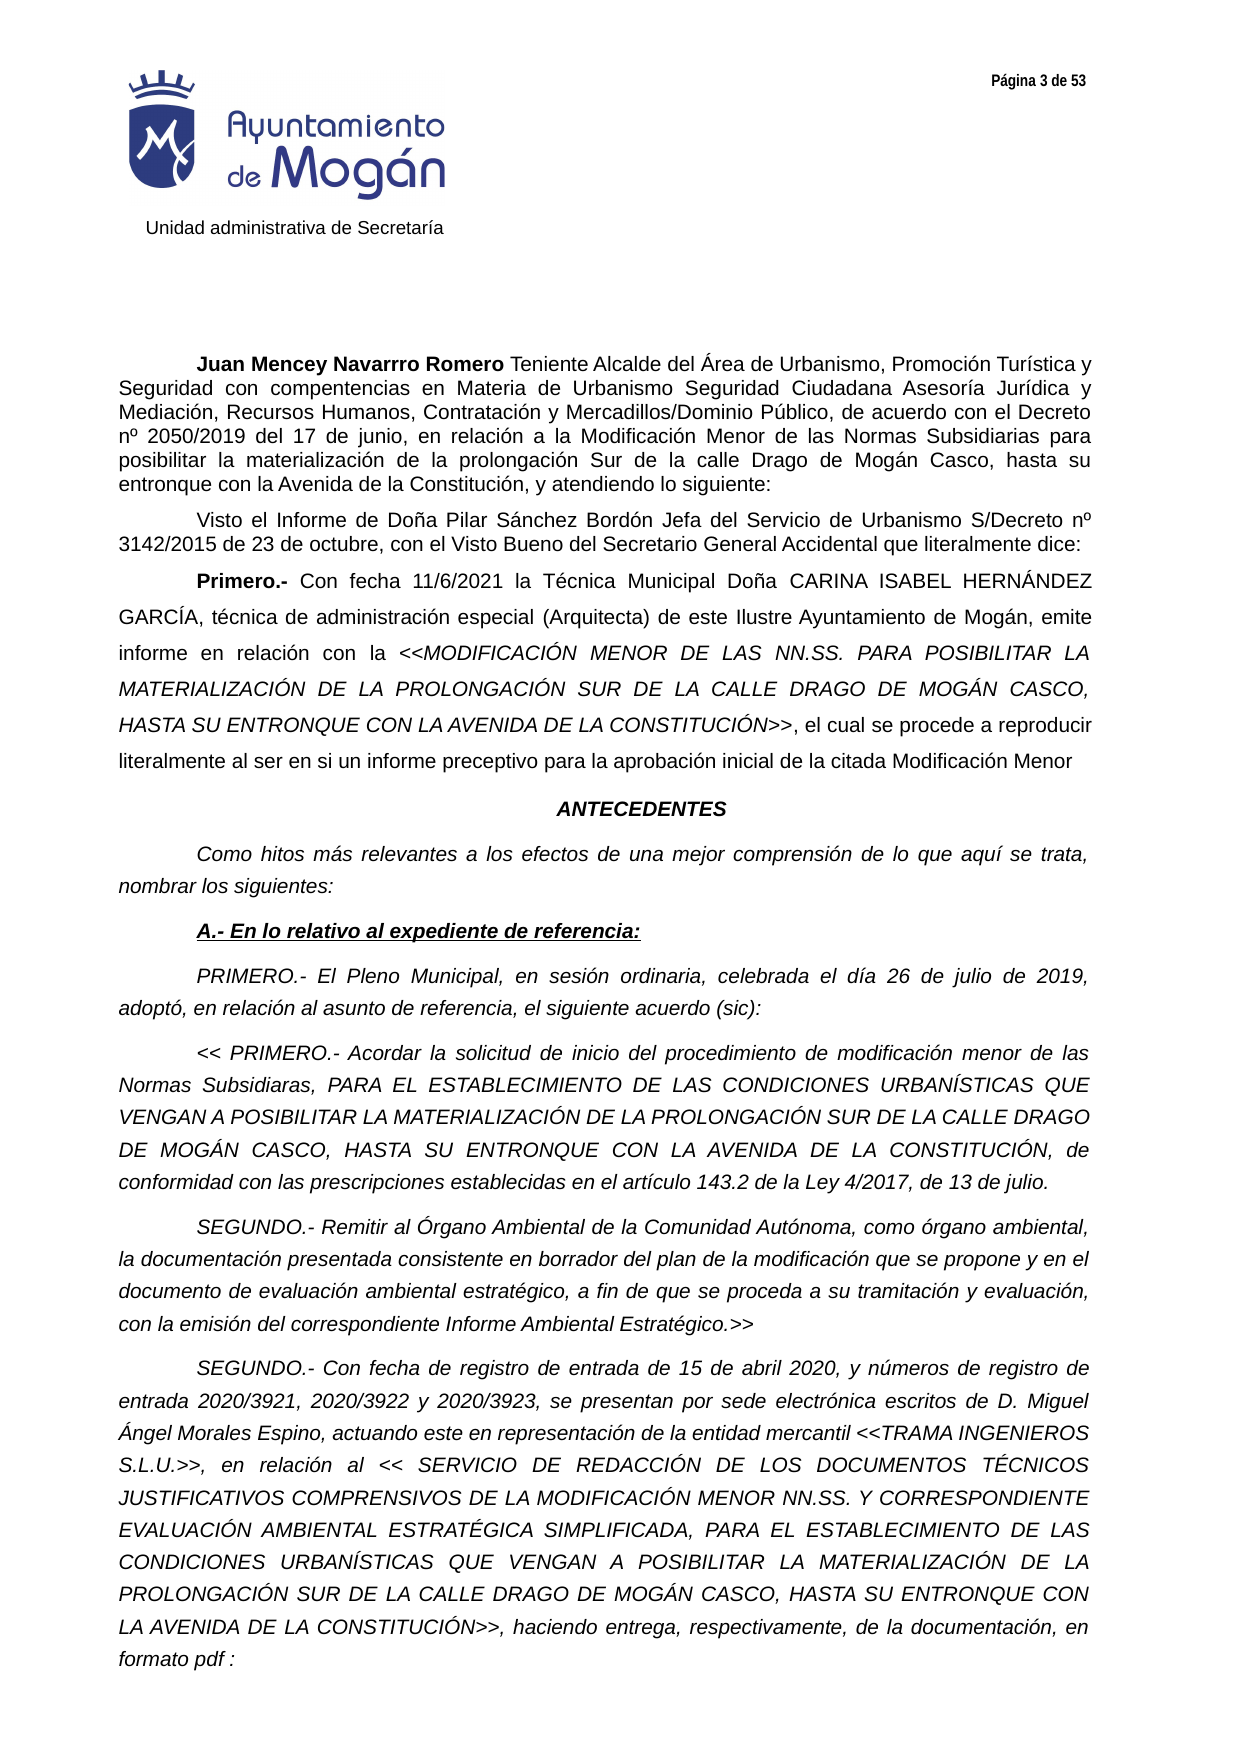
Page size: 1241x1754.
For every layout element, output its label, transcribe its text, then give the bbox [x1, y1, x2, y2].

text Juan Mencey Navarrro Romero Teniente Alcalde del Área de Urbanismo, Promoción Turística y Seguridad con compentencias en Materia de Urbanismo Seguridad Ciudadana Asesoría Jurídica y Mediación, Recursos Humanos, Contratación y Mercadillos/Dominio Público, de acuerdo con el Decreto nº 2050/2019 del 17 de junio, en relación a la Modificación Menor de las Normas Subsidiarias para posibilitar la materialización de la prolongación Sur de la calle Drago de Mogán Casco, hasta su entronque con la Avenida de la Constitución, y atendiendo lo siguiente: [118, 352, 1092, 496]
picture [128, 70, 445, 206]
text PRIMERO.- El Pleno Municipal, en sesión ordinaria, celebrada el día 26 de julio de 2019, adoptó, en relación al asunto de referencia, el siguiente acuerdo (sic): [118, 963, 1092, 1020]
text Primero.- Con fecha 11/6/2021 la Técnica Municipal Doña CARINA ISABEL HERNÁNDEZ GARCÍA, técnica de administración especial (Arquitecta) de este Ilustre Ayuntamiento de Mogán, emite informe en relación con la <<MODIFICACIÓN MENOR DE LAS NN.SS. PARA POSIBILITAR LA MATERIALIZACIÓN DE LA PROLONGACIÓN SUR DE LA CALLE DRAGO DE MOGÁN CASCO, HASTA SU ENTRONQUE CON LA AVENIDA DE LA CONSTITUCIÓN>>, el cual se procede a reproducir literalmente al ser en si un informe preceptivo para la aprobación inicial de la citada Modificación Menor [118, 569, 1092, 772]
text << PRIMERO.- Acordar la solicitud de inicio del procedimiento de modificación menor de las Normas Subsidiaras, PARA EL ESTABLECIMIENTO DE LAS CONDICIONES URBANÍSTICAS QUE VENGAN A POSIBILITAR LA MATERIALIZACIÓN DE LA PROLONGACIÓN SUR DE LA CALLE DRAGO DE MOGÁN CASCO, HASTA SU ENTRONQUE CON LA AVENIDA DE LA CONSTITUCIÓN, de conformidad con las prescripciones establecidas en el artículo 143.2 de la Ley 4/2017, de 13 de julio. [118, 1041, 1092, 1194]
text Visto el Informe de Doña Pilar Sánchez Bordón Jefa del Servicio de Urbanismo S/Decreto nº 3142/2015 de 23 de octubre, con el Visto Bueno del Secretario General Accidental que literalmente dice: [118, 508, 1092, 556]
text Como hitos más relevantes a los efectos de una mejor comprensión de lo que aquí se trata, nombrar los siguientes: [118, 842, 1092, 898]
text SEGUNDO.- Remitir al Órgano Ambiental de la Comunidad Autónoma, como órgano ambiental, la documentación presentada consistente en borrador del plan de la modificación que se propone y en el documento de evaluación ambiental estratégico, a fin de que se proceda a su tramitación y evaluación, con la emisión del correspondiente Informe Ambiental Estratégico.>> [118, 1214, 1092, 1335]
text SEGUNDO.- Con fecha de registro de entrada de 15 de abril 2020, y números de registro de entrada 2020/3921, 2020/3922 y 2020/3923, se presentan por sede electrónica escritos de D. Miguel Ángel Morales Espino, actuando este en representación de la entidad mercantil <<TRAMA INGENIEROS S.L.U.>>, en relación al << SERVICIO DE REDACCIÓN DE LOS DOCUMENTOS TÉCNICOS JUSTIFICATIVOS COMPRENSIVOS DE LA MODIFICACIÓN MENOR NN.SS. Y CORRESPONDIENTE EVALUACIÓN AMBIENTAL ESTRATÉGICA SIMPLIFICADA, PARA EL ESTABLECIMIENTO DE LAS CONDICIONES URBANÍSTICAS QUE VENGAN A POSIBILITAR LA MATERIALIZACIÓN DE LA PROLONGACIÓN SUR DE LA CALLE DRAGO DE MOGÁN CASCO, HASTA SU ENTRONQUE CON LA AVENIDA DE LA CONSTITUCIÓN>>, haciendo entrega, respectivamente, de la documentación, en formato pdf : [118, 1356, 1092, 1671]
text A.- En lo relativo al expediente de referencia: [118, 919, 1092, 943]
text ANTECEDENTES [118, 797, 1092, 821]
